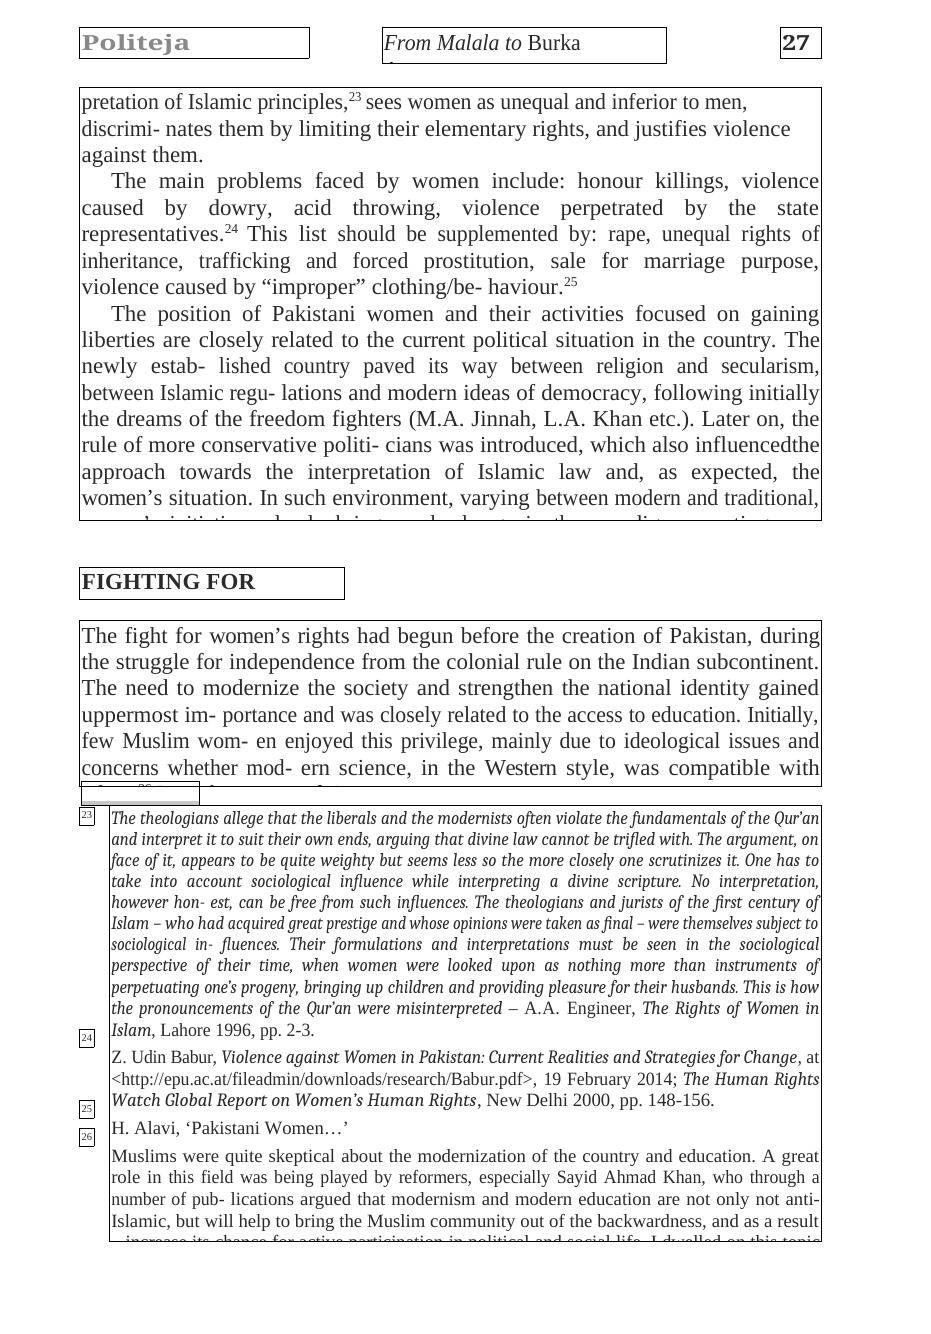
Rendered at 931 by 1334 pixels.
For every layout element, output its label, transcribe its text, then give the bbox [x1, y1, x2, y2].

text The position of Pakistani women and their activities focused on gaining liberties are closely related to the current political situation in the country. The newly estab- lished country paved its way between religion and secularism, between Islamic regu- lations and modern ideas of democracy, following initially the dreams of the freedom fighters (M.A. Jinnah, L.A. Khan etc.). Later on, the rule of more conservative politi- cians was introduced, which also influencedthe approach towards the interpretation of Islamic law and, as expected, the women’s situation. In such environment, varying between modern and traditional, women’s initiatives slowly bring much change in the paradigm, creating new models to identify with. [81, 300, 820, 519]
text The main problems faced by women include: honour killings, violence caused by dowry, acid throwing, violence perpetrated by the state representatives.24 This list should be supplemented by: rape, unequal rights of inheritance, trafficking and forced prostitution, sale for marriage purpose, violence caused by “improper” clothing/be- haviour.25 [81, 168, 819, 299]
text The theologians allege that the liberals and the modernists often violate the fundamentals of the Qur’an and interpret it to suit their own ends, arguing that divine law cannot be trifled with. The argument, on face of it, appears to be quite weighty but seems less so the more closely one scrutinizes it. One has to take into account sociological influence while interpreting a divine scripture. No interpretation, however hon- est, can be free from such influences. The theologians and jurists of the first century of Islam – who had acquired great prestige and whose opinions were taken as final – were themselves subject to sociological in- fluences. Their formulations and interpretations must be seen in the sociological perspective of their time, when women were looked upon as nothing more than instruments of perpetuating one’s progeny, bringing up children and providing pleasure for their husbands. This is how the pronouncements of the Qur’an were misinterpreted – A.A. Engineer, The Rights of Women in Islam, Lahore 1996, pp. 2-3. [111, 807, 820, 1041]
text Politeja 1(40)/2016 [81, 28, 309, 58]
text 25 [81, 1103, 94, 1115]
text 23 [81, 809, 94, 821]
text <http://epu.ac.at/fileadmin/downloads/research/Babur.pdf>, 19 February 2014; The Human Rights Watch Global Report on Women’s Human Rights, New Delhi 2000, pp. 148-156. [111, 1068, 820, 1111]
text From Malala to Burka Avenger… [384, 29, 666, 62]
text H. Alavi, ‘Pakistani Women…’ [111, 1117, 821, 1139]
text The fight for women’s rights had begun before the creation of Pakistan, during the struggle for independence from the colonial rule on the Indian subcontinent. The need to modernize the society and strengthen the national identity gained uppermost im- portance and was closely related to the access to education. Initially, few Muslim wom- en enjoyed this privilege, mainly due to ideological issues and concerns whether mod- ern science, in the Western style, was compatible with Islam.26Over the course of time [81, 622, 820, 786]
text 279 [782, 28, 821, 58]
text Z. Udin Babur, Violence against Women in Pakistan: Current Realities and Strategies for Change, at [111, 1046, 821, 1068]
text FIGHTING FOR RIGHTS [82, 568, 344, 599]
text 26 [81, 1130, 94, 1142]
text pretation of Islamic principles,23 sees women as unequal and inferior to men, discrimi- nates them by limiting their elementary rights, and justifies violence against them. [81, 88, 821, 167]
text Muslims were quite skeptical about the modernization of the country and education. A great role in this field was being played by reformers, especially Sayid Ahmad Khan, who through a number of pub- lications argued that modernism and modern education are not only not anti-Islamic, but will help to bring the Muslim community out of the backwardness, and as a result – increase its chance for active participation in political and social life. I dwelled on this topic in the following paper (published in [111, 1145, 820, 1241]
text 24 [81, 1032, 94, 1044]
